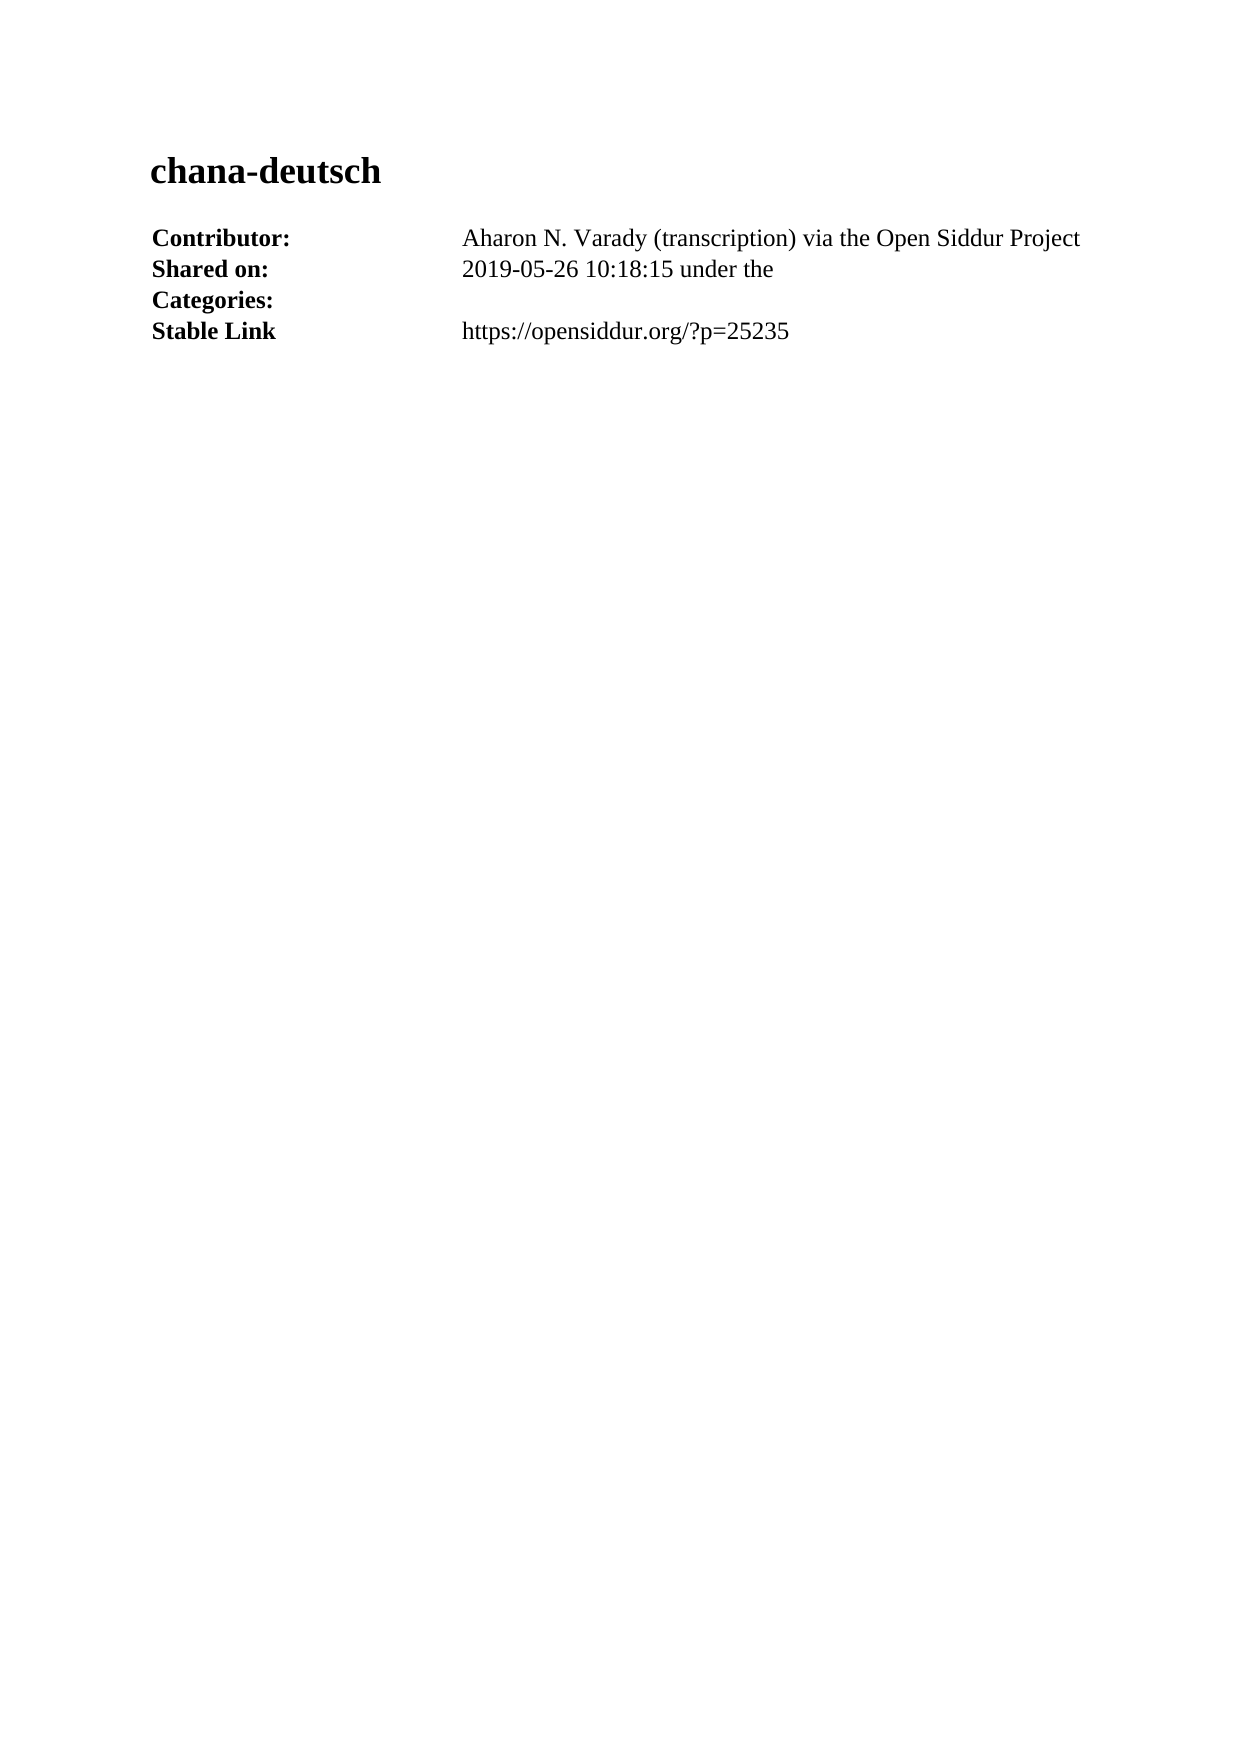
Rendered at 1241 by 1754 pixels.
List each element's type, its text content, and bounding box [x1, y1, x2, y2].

table_cell 2019-05-26 10:18:15 under the [460, 254, 1090, 284]
table_header Aharon N. Varady (transcription) via the Open Siddur Project [460, 223, 1090, 253]
table_cell https://opensiddur.org/?p=25235 [460, 315, 1090, 346]
table_cell Categories: [150, 284, 460, 315]
table_cell Stable Link [150, 315, 460, 346]
table_cell [460, 284, 1090, 315]
subtitle chana-deutsch [150, 150, 1090, 192]
table_header Contributor: [150, 223, 460, 253]
table_cell Shared on: [150, 254, 460, 284]
